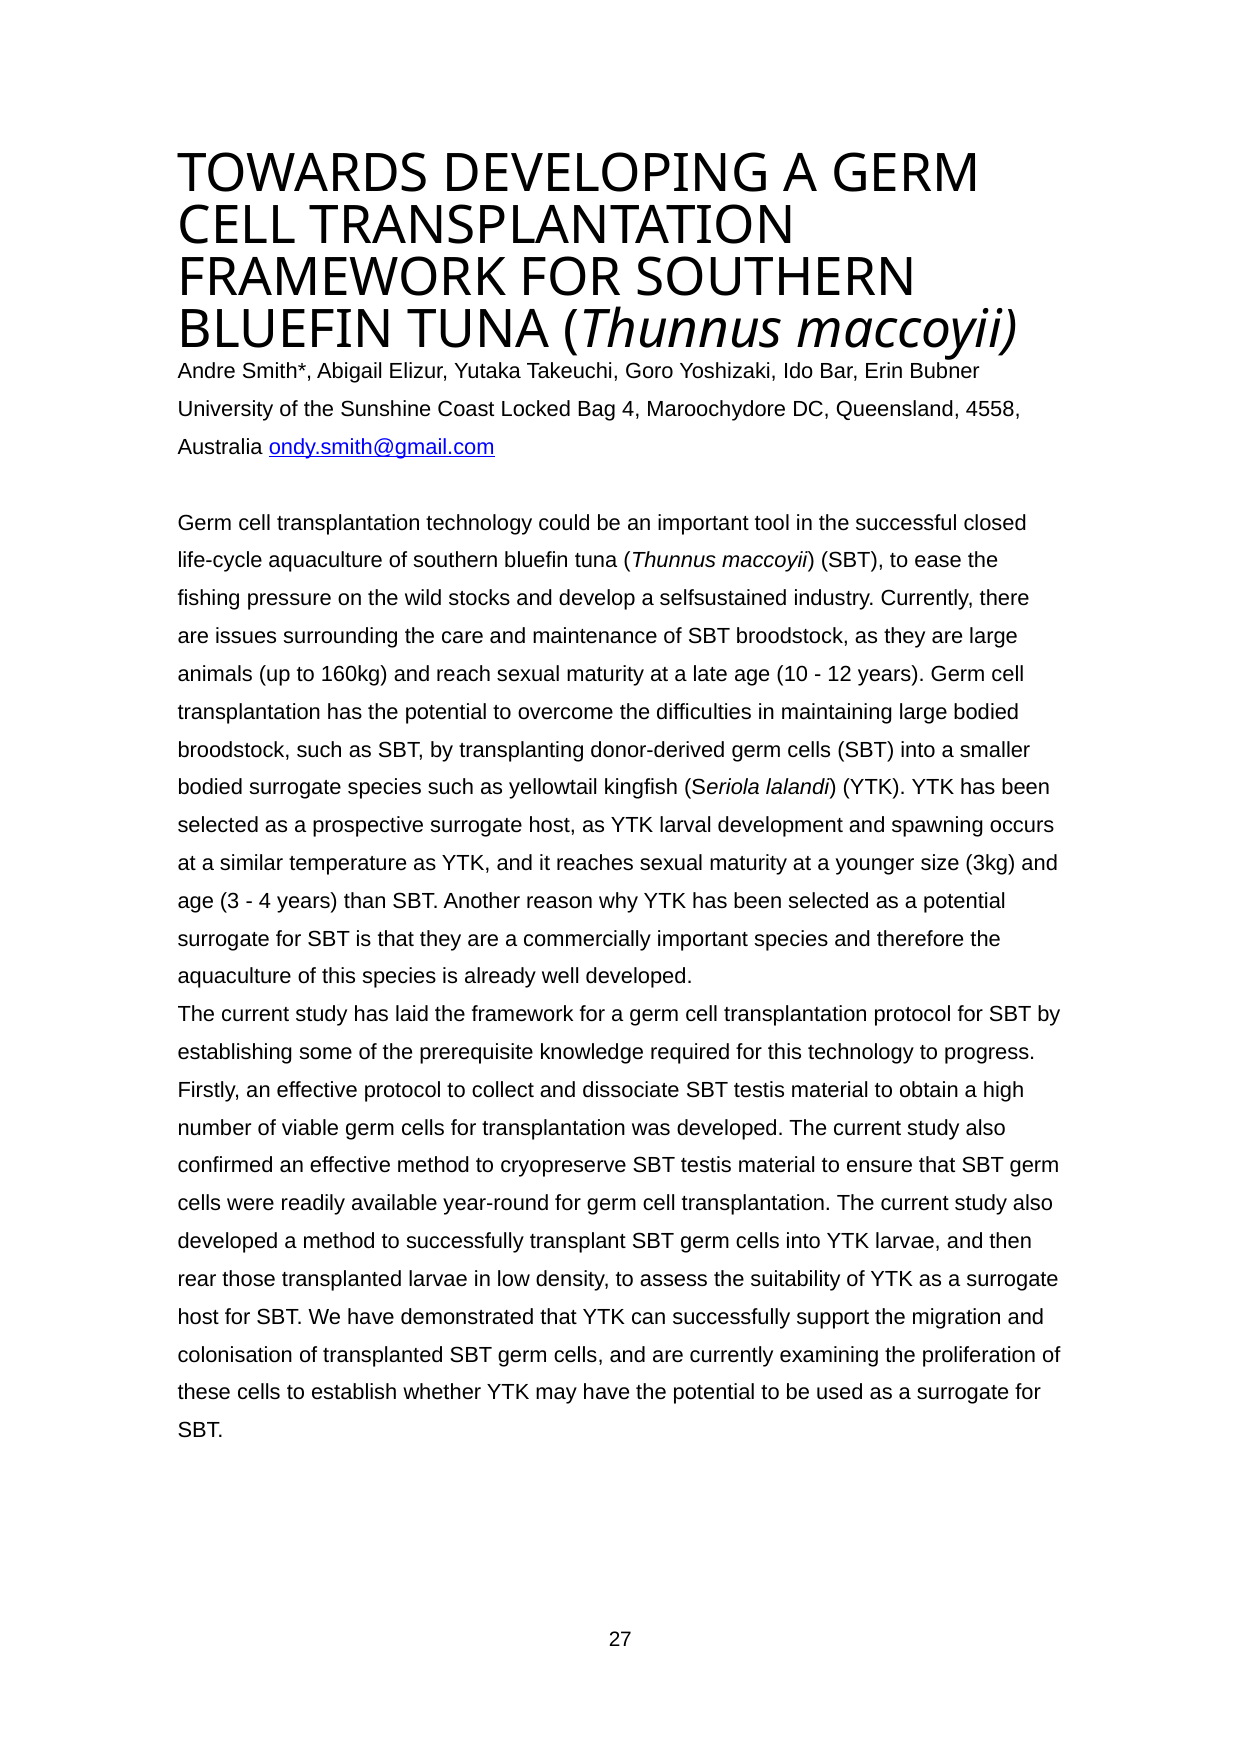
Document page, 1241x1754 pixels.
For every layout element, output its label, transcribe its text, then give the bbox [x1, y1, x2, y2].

text Germ cell transplantation technology could be an important tool in the successful closed life-cycle aquaculture of southern bluefin tuna (Thunnus maccoyii) (SBT), to ease the fishing pressure on the wild stocks and develop a selfsustained industry. Currently, there are issues surrounding the care and maintenance of SBT broodstock, as they are large animals (up to 160kg) and reach sexual maturity at a late age (10 - 12 years). Germ cell transplantation has the potential to overcome the difficulties in maintaining large bodied broodstock, such as SBT, by transplanting donor-derived germ cells (SBT) into a smaller bodied surrogate species such as yellowtail kingfish (Seriola lalandi) (YTK). YTK has been selected as a prospective surrogate host, as YTK larval development and spawning occurs at a similar temperature as YTK, and it reaches sexual maturity at a younger size (3kg) and age (3 - 4 years) than SBT. Another reason why YTK has been selected as a potential surrogate for SBT is that they are a commercially important species and therefore the aquaculture of this species is already well developed. [177, 509, 1063, 988]
text The current study has laid the framework for a germ cell transplantation protocol for SBT by establishing some of the prerequisite knowledge required for this technology to progress. Firstly, an effective protocol to collect and dissociate SBT testis material to obtain a high number of viable germ cells for transplantation was developed. The current study also confirmed an effective method to cryopreserve SBT testis material to ensure that SBT germ cells were readily available year-round for germ cell transplantation. The current study also developed a method to successfully transplant SBT germ cells into YTK larvae, and then rear those transplanted larvae in low density, to assess the suitability of YTK as a surrogate host for SBT. We have demonstrated that YTK can successfully support the migration and colonisation of transplanted SBT germ cells, and are currently examining the proliferation of these cells to establish whether YTK may have the potential to be used as a surrogate for SBT. [177, 1001, 1063, 1442]
text TOWARDS DEVELOPING A GERM CELL TRANSPLANTATION FRAMEWORK FOR SOUTHERN BLUEFIN TUNA (Thunnus maccoyii) [177, 150, 1063, 358]
text Andre Smith*, Abigail Elizur, Yutaka Takeuchi, Goro Yoshizaki, Ido Bar, Erin Bubner [177, 358, 1063, 383]
text University of the Sunshine Coast Locked Bag 4, Maroochydore DC, Queensland, 4558, Australia ondy.smith@gmail.com [177, 396, 1063, 459]
